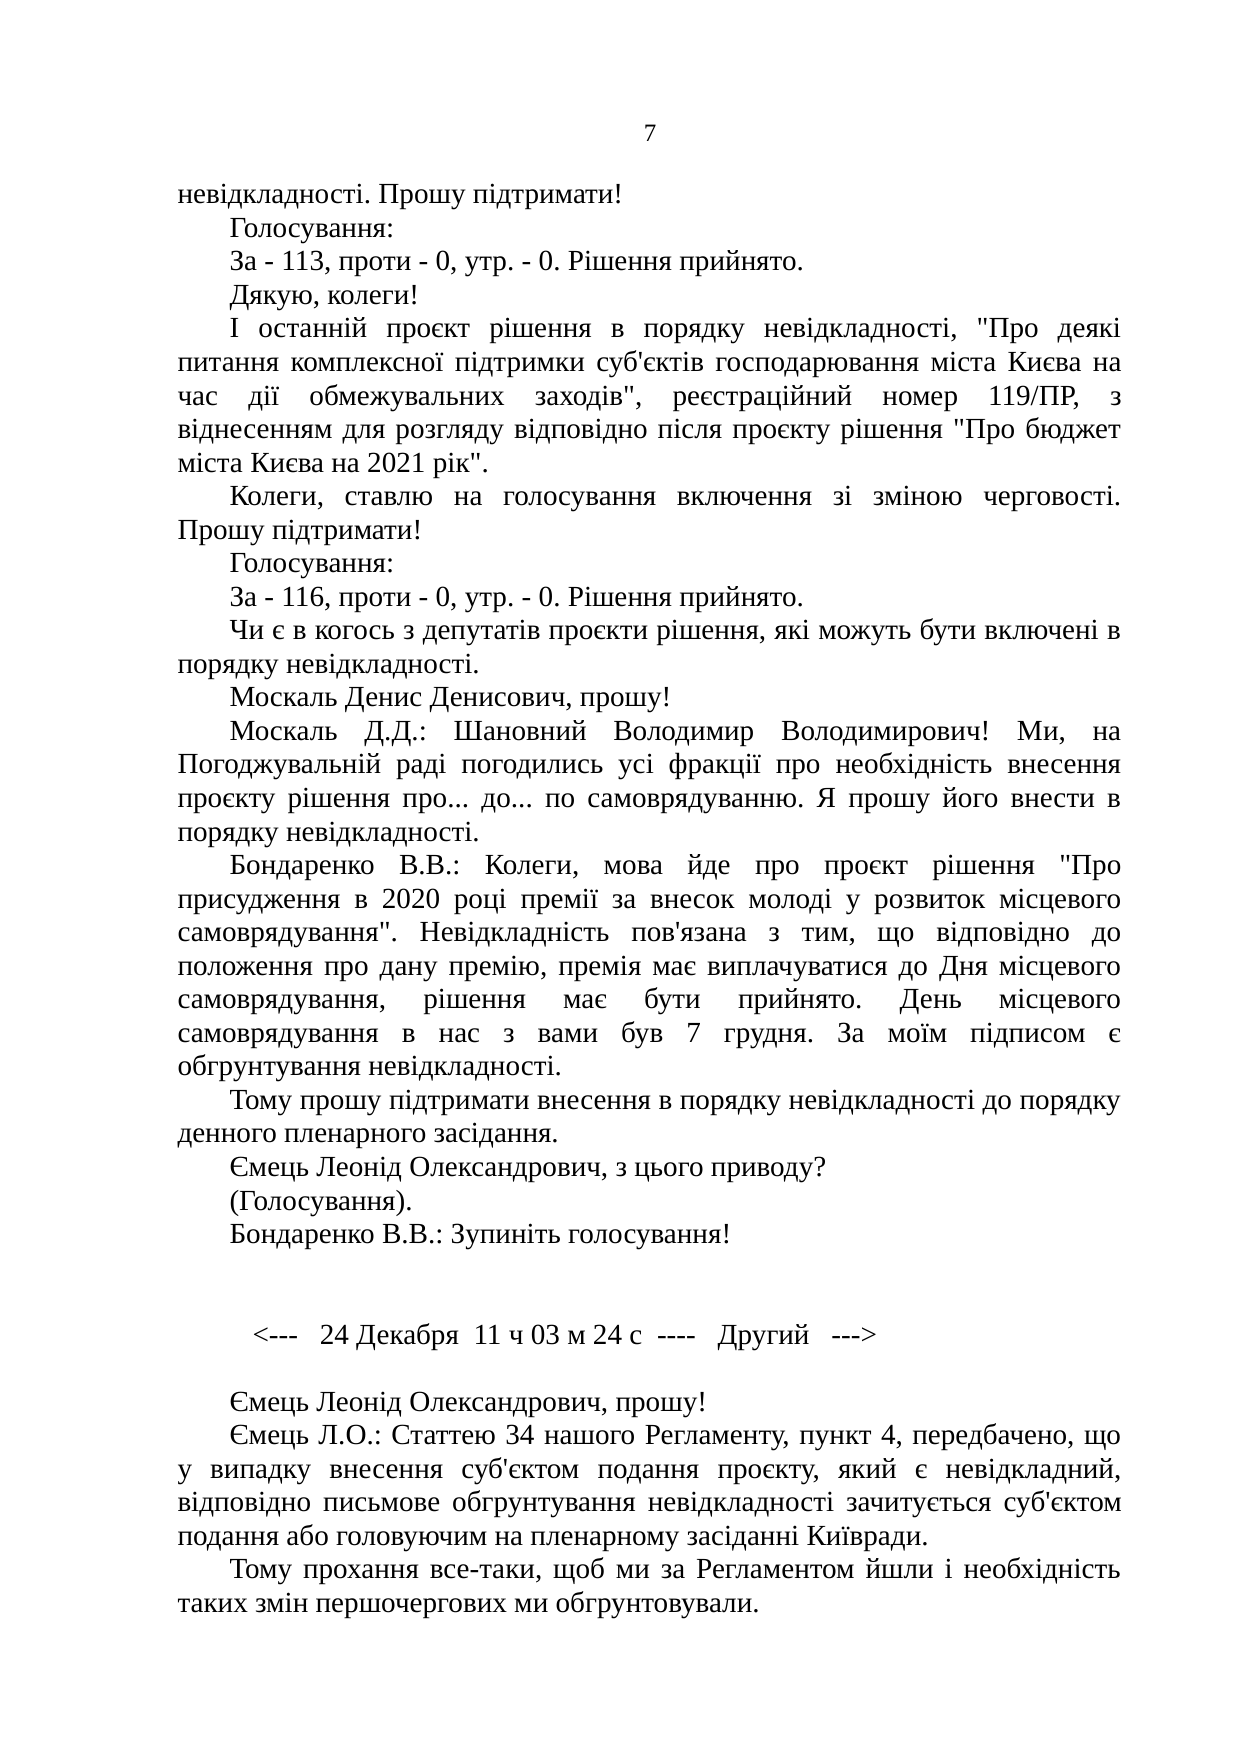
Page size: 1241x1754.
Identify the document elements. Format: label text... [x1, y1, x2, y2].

text Тому прохання все-таки, щоб ми за Регламентом йшли і необхідність таких змін першочергових ми обгрунтовували. [177, 1552, 1122, 1619]
text (Голосування). [177, 1183, 1122, 1216]
text Тому прошу підтримати внесення в порядку невідкладності до порядку денного пленарного засідання. [177, 1082, 1122, 1149]
text Бондаренко В.В.: Зупиніть голосування! [177, 1216, 1122, 1250]
text Ємець Леонід Олександрович, прошу! [177, 1384, 1122, 1417]
text І останній проєкт рішення в порядку невідкладності, "Про деякі питання комплексної підтримки суб'єктів господарювання міста Києва на час дії обмежувальних заходів", реєстраційний номер 119/ПР, з віднесенням для розгляду відповідно після проєкту рішення "Про бюджет міста Києва на 2021 рік". [177, 311, 1122, 478]
text невідкладності. Прошу підтримати! [177, 176, 1122, 210]
text За - 116, проти - 0, утр. - 0. Рішення прийнято. [177, 579, 1122, 612]
text Голосування: [177, 210, 1122, 243]
text Ємець Л.О.: Статтею 34 нашого Регламенту, пункт 4, передбачено, що у випадку внесення суб'єктом подання проєкту, який є невідкладний, відповідно письмове обгрунтування невідкладності зачитується суб'єктом подання або головуючим на пленарному засіданні Київради. [177, 1417, 1122, 1552]
text <--- 24 Декабря 11 ч 03 м 24 с ---- Другий ---> [177, 1317, 1122, 1350]
text За - 113, проти - 0, утр. - 0. Рішення прийнято. [177, 243, 1122, 277]
text Москаль Денис Денисович, прошу! [177, 679, 1122, 713]
text Чи є в когось з депутатів проєкти рішення, які можуть бути включені в порядку невідкладності. [177, 612, 1122, 679]
text Дякую, колеги! [177, 277, 1122, 311]
text Ємець Леонід Олександрович, з цього приводу? [177, 1149, 1122, 1183]
text Голосування: [177, 545, 1122, 579]
text Москаль Д.Д.: Шановний Володимир Володимирович! Ми, на Погоджувальній раді погодились усі фракції про необхідність внесення проєкту рішення про... до... по самоврядуванню. Я прошу його внести в порядку невідкладності. [177, 713, 1122, 847]
text Бондаренко В.В.: Колеги, мова йде про проєкт рішення "Про присудження в 2020 році премії за внесок молоді у розвиток місцевого самоврядування". Невідкладність пов'язана з тим, що відповідно до положення про дану премію, премія має виплачуватися до Дня місцевого самоврядування, рішення має бути прийнято. День місцевого самоврядування в нас з вами був 7 грудня. За моїм підписом є обгрунтування невідкладності. [177, 847, 1122, 1082]
text Колеги, ставлю на голосування включення зі зміною черговості. Прошу підтримати! [177, 478, 1122, 545]
